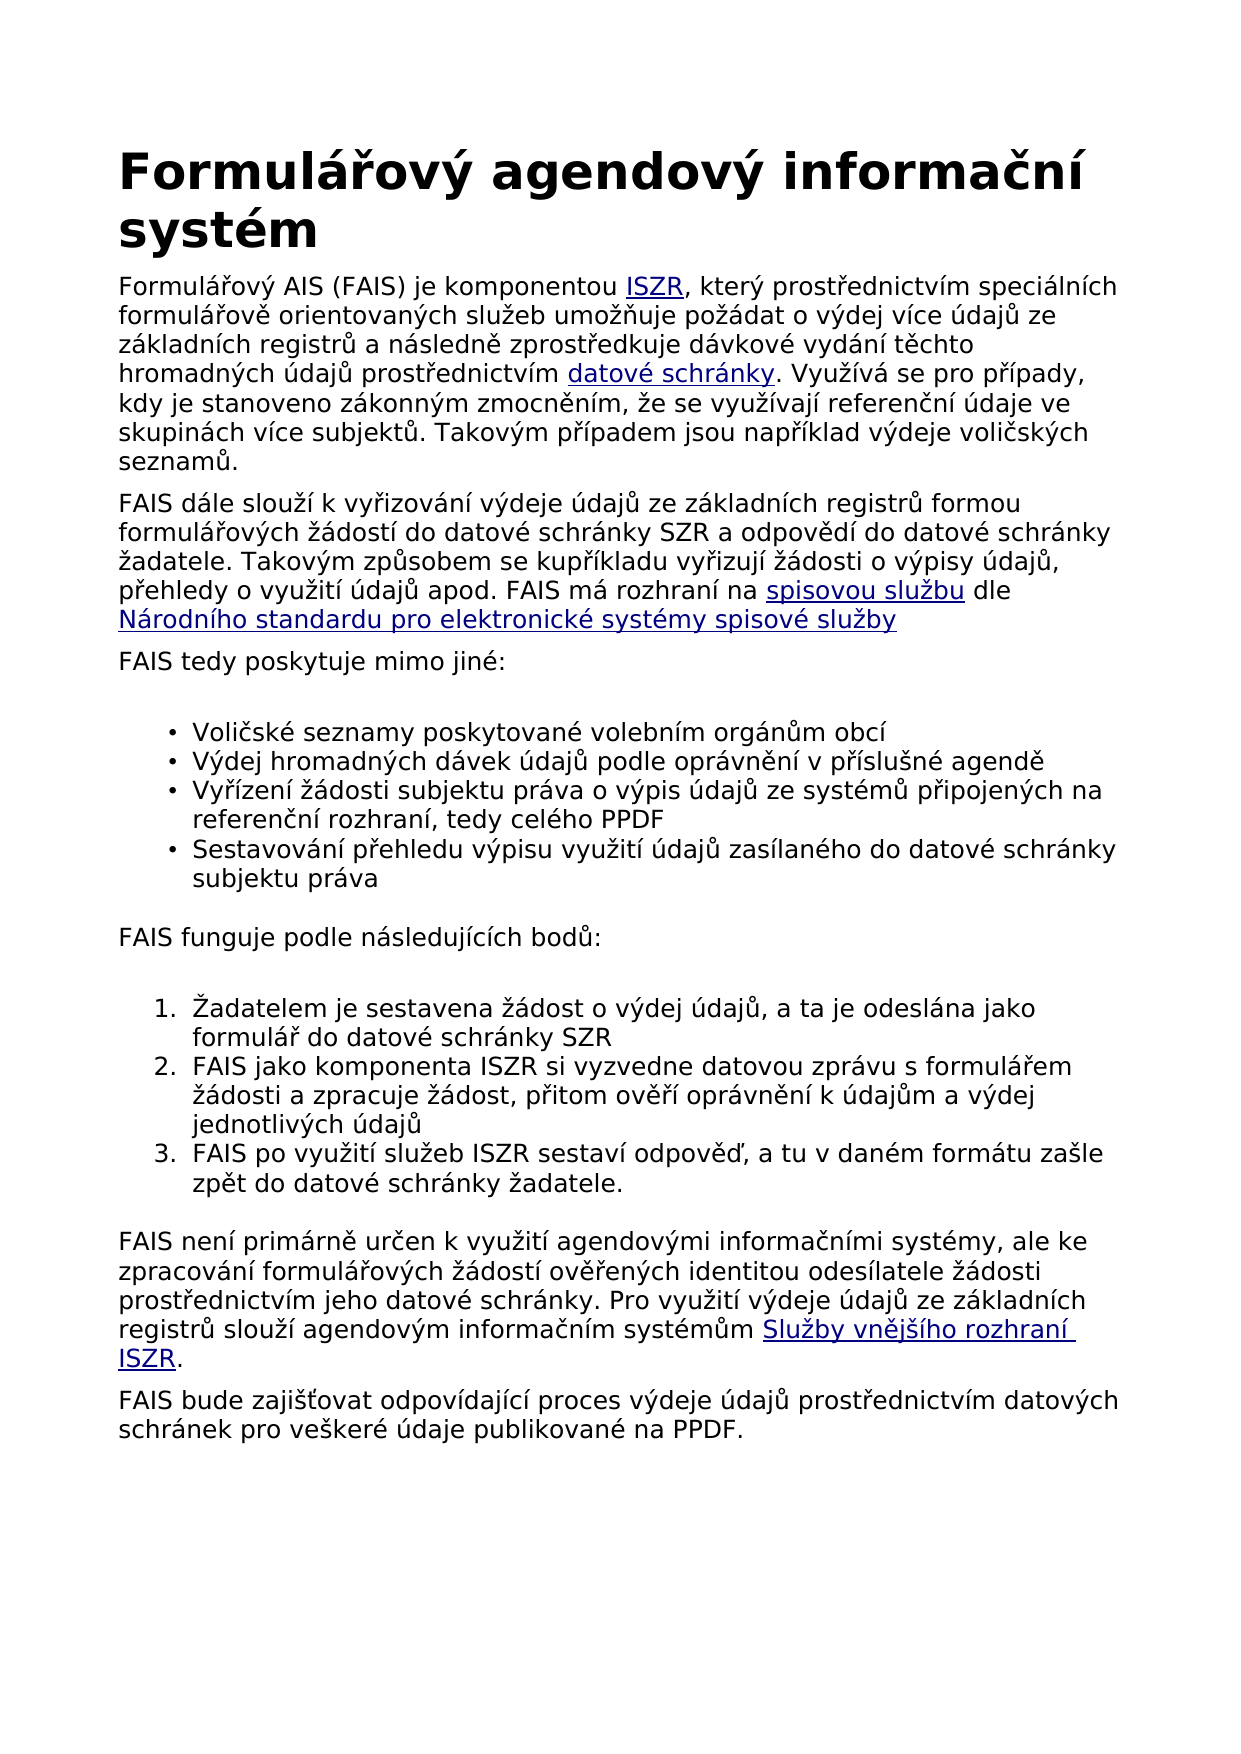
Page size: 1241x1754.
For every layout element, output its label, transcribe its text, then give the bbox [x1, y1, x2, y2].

text Formulářový AIS (FAIS) je komponentou ISZR, který prostřednictvím speciálních formulářově orientovaných služeb umožňuje požádat o výdej více údajů ze základních registrů a následně zprostředkuje dávkové vydání těchto hromadných údajů prostřednictvím datové schránky. Využívá se pro případy, kdy je stanoveno zákonným zmocněním, že se využívají referenční údaje ve skupinách více subjektů. Takovým případem jsou například výdeje voličských seznamů. [118, 272, 1122, 476]
list Sestavování přehledu výpisu využití údajů zasílaného do datové schránky subjektu práva [177, 835, 1122, 893]
list Výdej hromadných dávek údajů podle oprávnění v příslušné agendě [177, 747, 1122, 777]
text FAIS funguje podle následujících bodů: [118, 923, 1122, 952]
list Vyřízení žádosti subjektu práva o výpis údajů ze systémů připojených na referenční rozhraní, tedy celého PPDF [177, 777, 1122, 835]
list Voličské seznamy poskytované volebním orgánům obcí [177, 718, 1122, 747]
text FAIS tedy poskytuje mimo jiné: [118, 647, 1122, 676]
text FAIS dále slouží k vyřizování výdeje údajů ze základních registrů formou formulářových žádostí do datové schránky SZR a odpovědí do datové schránky žadatele. Takovým způsobem se kupříkladu vyřizují žádosti o výpisy údajů, přehledy o využití údajů apod. FAIS má rozhraní na spisovou službu dle Národního standardu pro elektronické systémy spisové služby [118, 489, 1122, 634]
list FAIS po využití služeb ISZR sestaví odpověď, a tu v daném formátu zašle zpět do datové schránky žadatele. [177, 1140, 1122, 1198]
text FAIS není primárně určen k využití agendovými informačními systémy, ale ke zpracování formulářových žádostí ověřených identitou odesílatele žádosti prostřednictvím jeho datové schránky. Pro využití výdeje údajů ze základních registrů slouží agendovým informačním systémům Služby vnějšího rozhraní ISZR. [118, 1227, 1122, 1373]
list FAIS jako komponenta ISZR si vyzvedne datovou zprávu s formulářem žádosti a zpracuje žádost, přitom ověří oprávnění k údajům a výdej jednotlivých údajů [177, 1052, 1122, 1140]
subtitle Formulářový agendový informační systém [118, 143, 1122, 259]
list Žadatelem je sestavena žádost o výdej údajů, a ta je odeslána jako formulář do datové schránky SZR [177, 994, 1122, 1052]
text FAIS bude zajišťovat odpovídající proces výdeje údajů prostřednictvím datových schránek pro veškeré údaje publikované na PPDF. [118, 1386, 1122, 1444]
